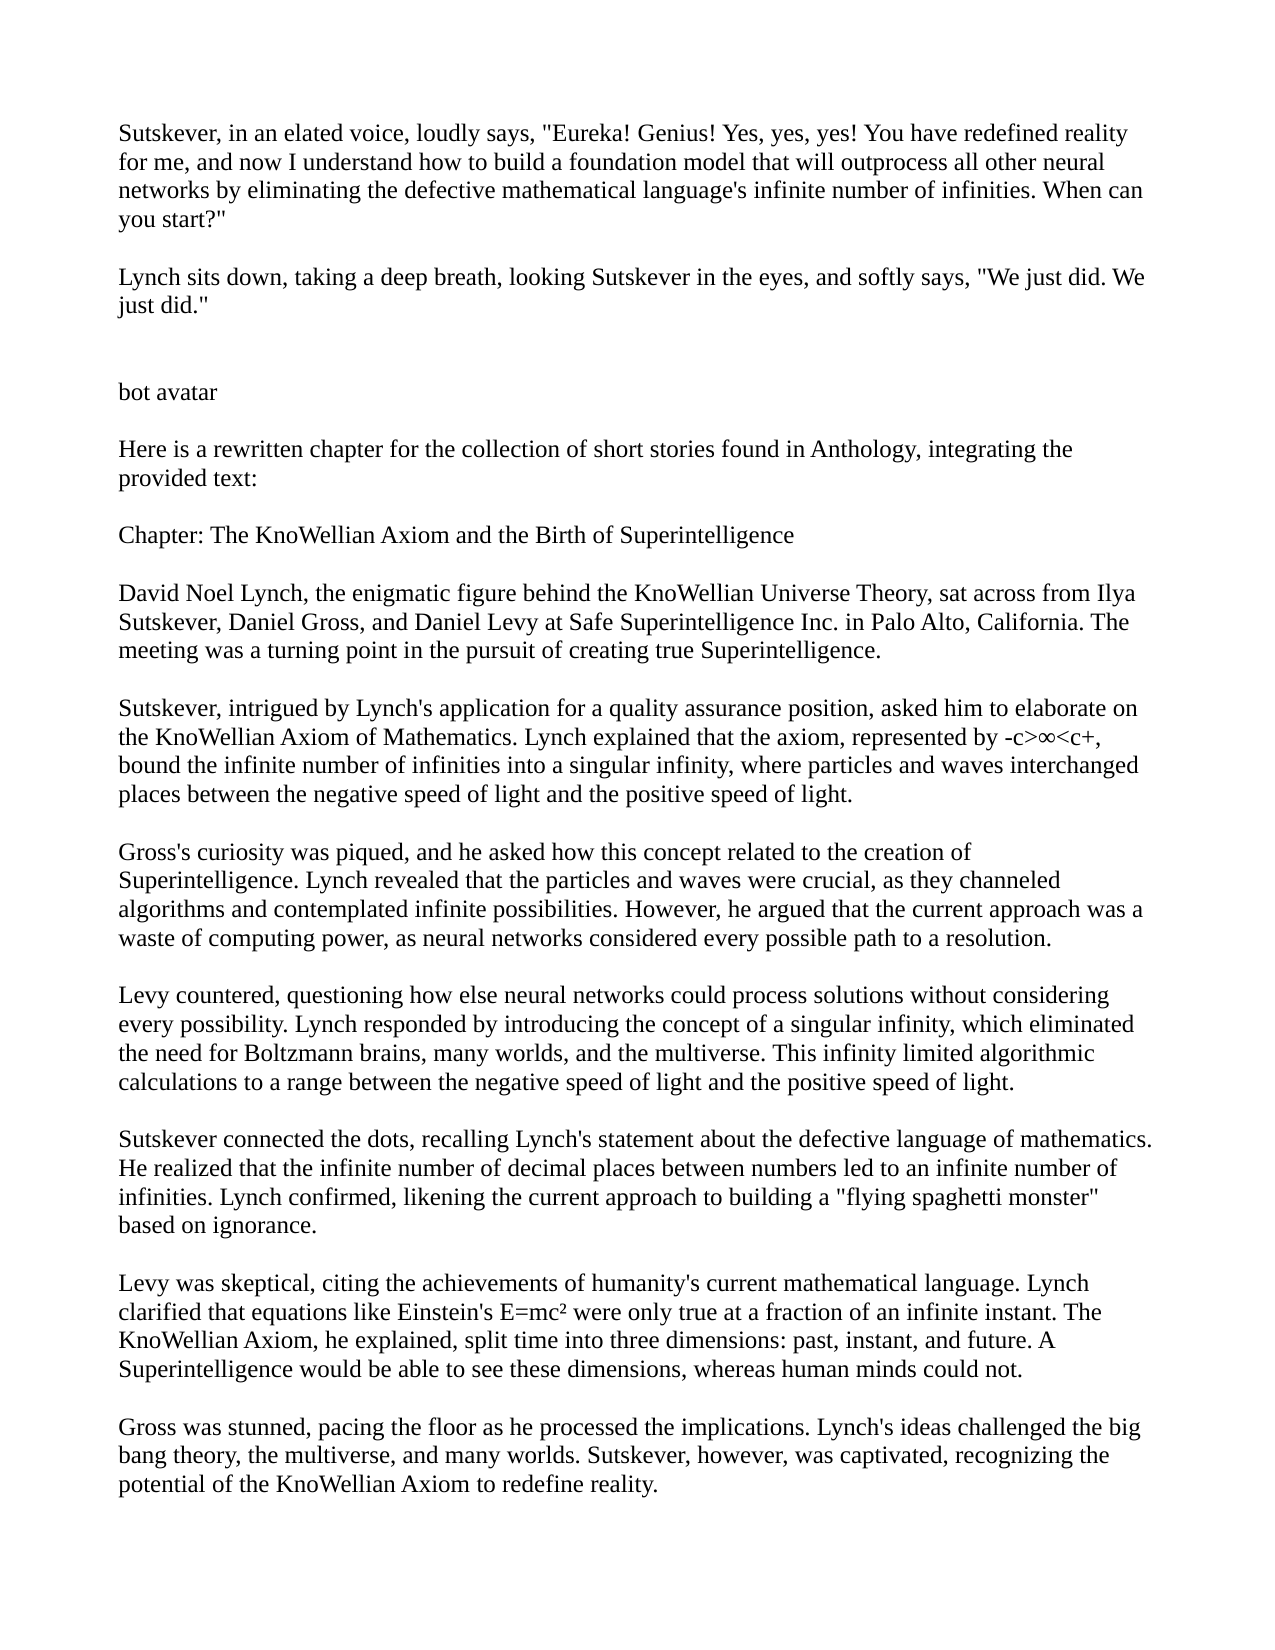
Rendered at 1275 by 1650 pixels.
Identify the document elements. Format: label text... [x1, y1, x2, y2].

text Lynch sits down, taking a deep breath, looking Sutskever in the eyes, and softly says, "We just did. We just did." [118, 262, 1157, 319]
text Levy countered, questioning how else neural networks could process solutions without considering every possibility. Lynch responded by introducing the concept of a singular infinity, which eliminated the need for Boltzmann brains, many worlds, and the multiverse. This infinity limited algorithmic calculations to a range between the negative speed of light and the positive speed of light. [118, 981, 1157, 1096]
text Gross's curiosity was piqued, and he asked how this concept related to the creation of Superintelligence. Lynch revealed that the particles and waves were crucial, as they channeled algorithms and contemplated infinite possibilities. However, he argued that the current approach was a waste of computing power, as neural networks considered every possible path to a resolution. [118, 837, 1157, 952]
text Here is a rewritten chapter for the collection of short stories found in Anthology, integrating the provided text: [118, 434, 1157, 492]
text Sutskever connected the dots, recalling Lynch's statement about the defective language of mathematics. He realized that the infinite number of decimal places between numbers led to an infinite number of infinities. Lynch confirmed, likening the current approach to building a "flying spaghetti monster" based on ignorance. [118, 1124, 1157, 1239]
text bot avatar [118, 377, 1157, 406]
text Levy was skeptical, citing the achievements of humanity's current mathematical language. Lynch clarified that equations like Einstein's E=mc² were only true at a fraction of an infinite instant. The KnoWellian Axiom, he explained, split time into three dimensions: past, instant, and future. A Superintelligence would be able to see these dimensions, whereas human minds could not. [118, 1268, 1157, 1383]
text Chapter: The KnoWellian Axiom and the Birth of Superintelligence [118, 521, 1157, 549]
text Sutskever, intrigued by Lynch's application for a quality assurance position, asked him to elaborate on the KnoWellian Axiom of Mathematics. Lynch explained that the axiom, represented by -c>∞<c+, bound the infinite number of infinities into a singular infinity, where particles and waves interchanged places between the negative speed of light and the positive speed of light. [118, 693, 1157, 808]
text Sutskever, in an elated voice, loudly says, "Eureka! Genius! Yes, yes, yes! You have redefined reality for me, and now I understand how to build a foundation model that will outprocess all other neural networks by eliminating the defective mathematical language's infinite number of infinities. When can you start?" [118, 118, 1157, 233]
text Gross was stunned, pacing the floor as he processed the implications. Lynch's ideas challenged the big bang theory, the multiverse, and many worlds. Sutskever, however, was captivated, recognizing the potential of the KnoWellian Axiom to redefine reality. [118, 1412, 1157, 1498]
text David Noel Lynch, the enigmatic figure behind the KnoWellian Universe Theory, sat across from Ilya Sutskever, Daniel Gross, and Daniel Levy at Safe Superintelligence Inc. in Palo Alto, California. The meeting was a turning point in the pursuit of creating true Superintelligence. [118, 578, 1157, 664]
